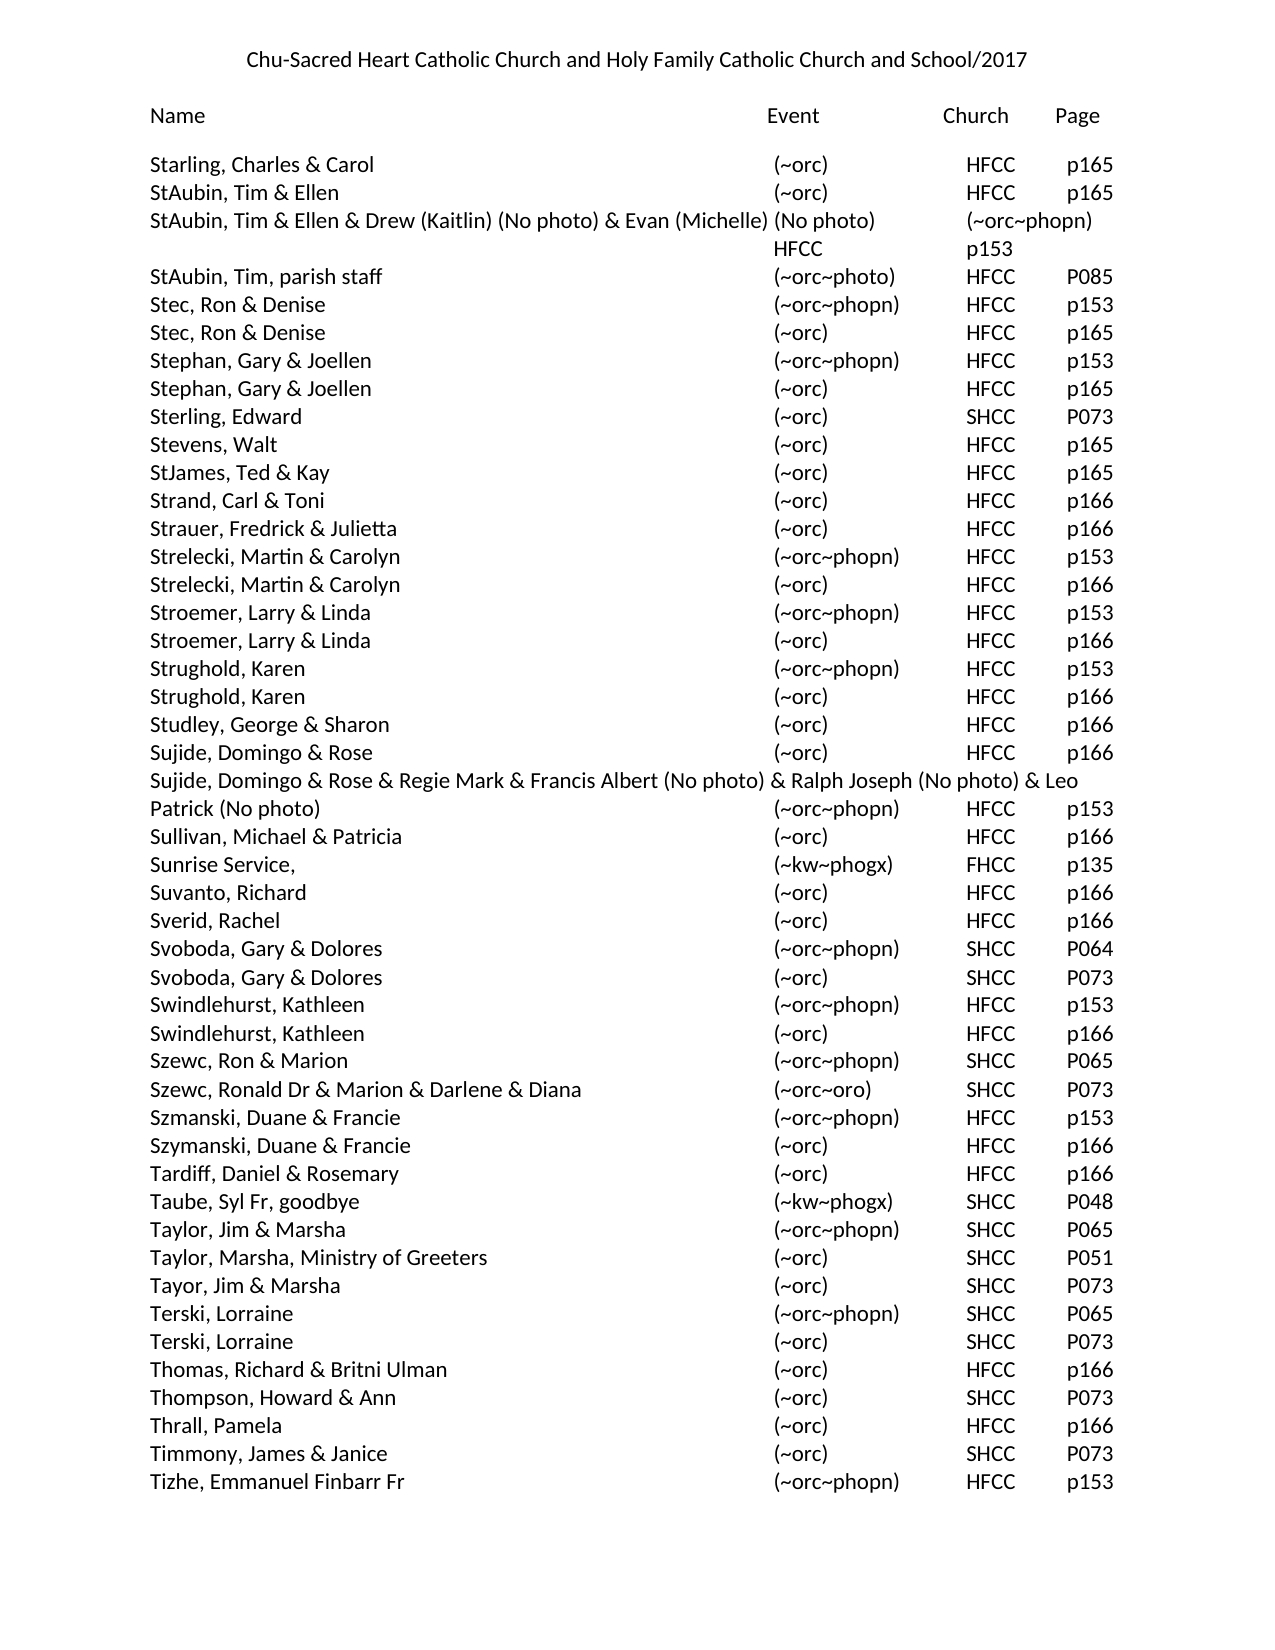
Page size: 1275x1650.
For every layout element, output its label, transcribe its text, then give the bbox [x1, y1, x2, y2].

text Svoboda, Gary & Dolores (~orc~phopn) SHCC P064 [150, 934, 1125, 963]
text Sujide, Domingo & Rose & Regie Mark & Francis Albert (No photo) & Ralph Joseph (No photo) & Leo Patrick (No photo) (~orc~phopn) HFCC p153 [150, 766, 1125, 822]
text Szmanski, Duane & Francie (~orc~phopn) HFCC p153 [150, 1103, 1125, 1131]
text Strand, Carl & Toni (~orc) HFCC p166 [150, 486, 1125, 514]
text Tizhe, Emmanuel Finbarr Fr (~orc~phopn) HFCC p153 [150, 1467, 1125, 1495]
text Stevens, Walt (~orc) HFCC p165 [150, 430, 1125, 458]
text Taylor, Marsha, Ministry of Greeters (~orc) SHCC P051 [150, 1243, 1125, 1271]
text Svoboda, Gary & Dolores (~orc) SHCC P073 [150, 963, 1125, 991]
text Szewc, Ronald Dr & Marion & Darlene & Diana (~orc~oro) SHCC P073 [150, 1075, 1125, 1103]
text Sterling, Edward (~orc) SHCC P073 [150, 402, 1125, 430]
text Stephan, Gary & Joellen (~orc) HFCC p165 [150, 374, 1125, 402]
text Taube, Syl Fr, goodbye (~kw~phogx) SHCC P048 [150, 1187, 1125, 1215]
text Strauer, Fredrick & Julietta (~orc) HFCC p166 [150, 514, 1125, 542]
text Terski, Lorraine (~orc) SHCC P073 [150, 1327, 1125, 1355]
text Tardiff, Daniel & Rosemary (~orc) HFCC p166 [150, 1159, 1125, 1187]
text Thomas, Richard & Britni Ulman (~orc) HFCC p166 [150, 1355, 1125, 1383]
text Strughold, Karen (~orc~phopn) HFCC p153 [150, 654, 1125, 682]
text Stec, Ron & Denise (~orc) HFCC p165 [150, 318, 1125, 346]
text Timmony, James & Janice (~orc) SHCC P073 [150, 1439, 1125, 1467]
text StAubin, Tim & Ellen & Drew (Kaitlin) (No photo) & Evan (Michelle) (No photo) (~orc~phopn) HFCC p153 [150, 206, 1125, 262]
text Studley, George & Sharon (~orc) HFCC p166 [150, 710, 1125, 738]
text Swindlehurst, Kathleen (~orc) HFCC p166 [150, 1019, 1125, 1047]
text Stec, Ron & Denise (~orc~phopn) HFCC p153 [150, 290, 1125, 318]
text Sunrise Service, (~kw~phogx) FHCC p135 [150, 851, 1125, 878]
text Starling, Charles & Carol (~orc) HFCC p165 [150, 150, 1125, 178]
text StAubin, Tim & Ellen (~orc) HFCC p165 [150, 178, 1125, 206]
text StJames, Ted & Kay (~orc) HFCC p165 [150, 458, 1125, 486]
text Stroemer, Larry & Linda (~orc~phopn) HFCC p153 [150, 598, 1125, 626]
text Sujide, Domingo & Rose (~orc) HFCC p166 [150, 738, 1125, 766]
text Taylor, Jim & Marsha (~orc~phopn) SHCC P065 [150, 1215, 1125, 1243]
text Strelecki, Martin & Carolyn (~orc~phopn) HFCC p153 [150, 542, 1125, 570]
text Thompson, Howard & Ann (~orc) SHCC P073 [150, 1383, 1125, 1411]
text Swindlehurst, Kathleen (~orc~phopn) HFCC p153 [150, 991, 1125, 1019]
text Tayor, Jim & Marsha (~orc) SHCC P073 [150, 1271, 1125, 1299]
text Szewc, Ron & Marion (~orc~phopn) SHCC P065 [150, 1047, 1125, 1075]
text Stroemer, Larry & Linda (~orc) HFCC p166 [150, 626, 1125, 654]
text StAubin, Tim, parish staff (~orc~photo) HFCC P085 [150, 262, 1125, 290]
text Strelecki, Martin & Carolyn (~orc) HFCC p166 [150, 570, 1125, 598]
text Strughold, Karen (~orc) HFCC p166 [150, 682, 1125, 710]
text Terski, Lorraine (~orc~phopn) SHCC P065 [150, 1299, 1125, 1327]
text Suvanto, Richard (~orc) HFCC p166 [150, 878, 1125, 907]
text Stephan, Gary & Joellen (~orc~phopn) HFCC p153 [150, 346, 1125, 374]
text Sverid, Rachel (~orc) HFCC p166 [150, 907, 1125, 934]
text Thrall, Pamela (~orc) HFCC p166 [150, 1411, 1125, 1439]
text Sullivan, Michael & Patricia (~orc) HFCC p166 [150, 822, 1125, 851]
text Szymanski, Duane & Francie (~orc) HFCC p166 [150, 1131, 1125, 1159]
